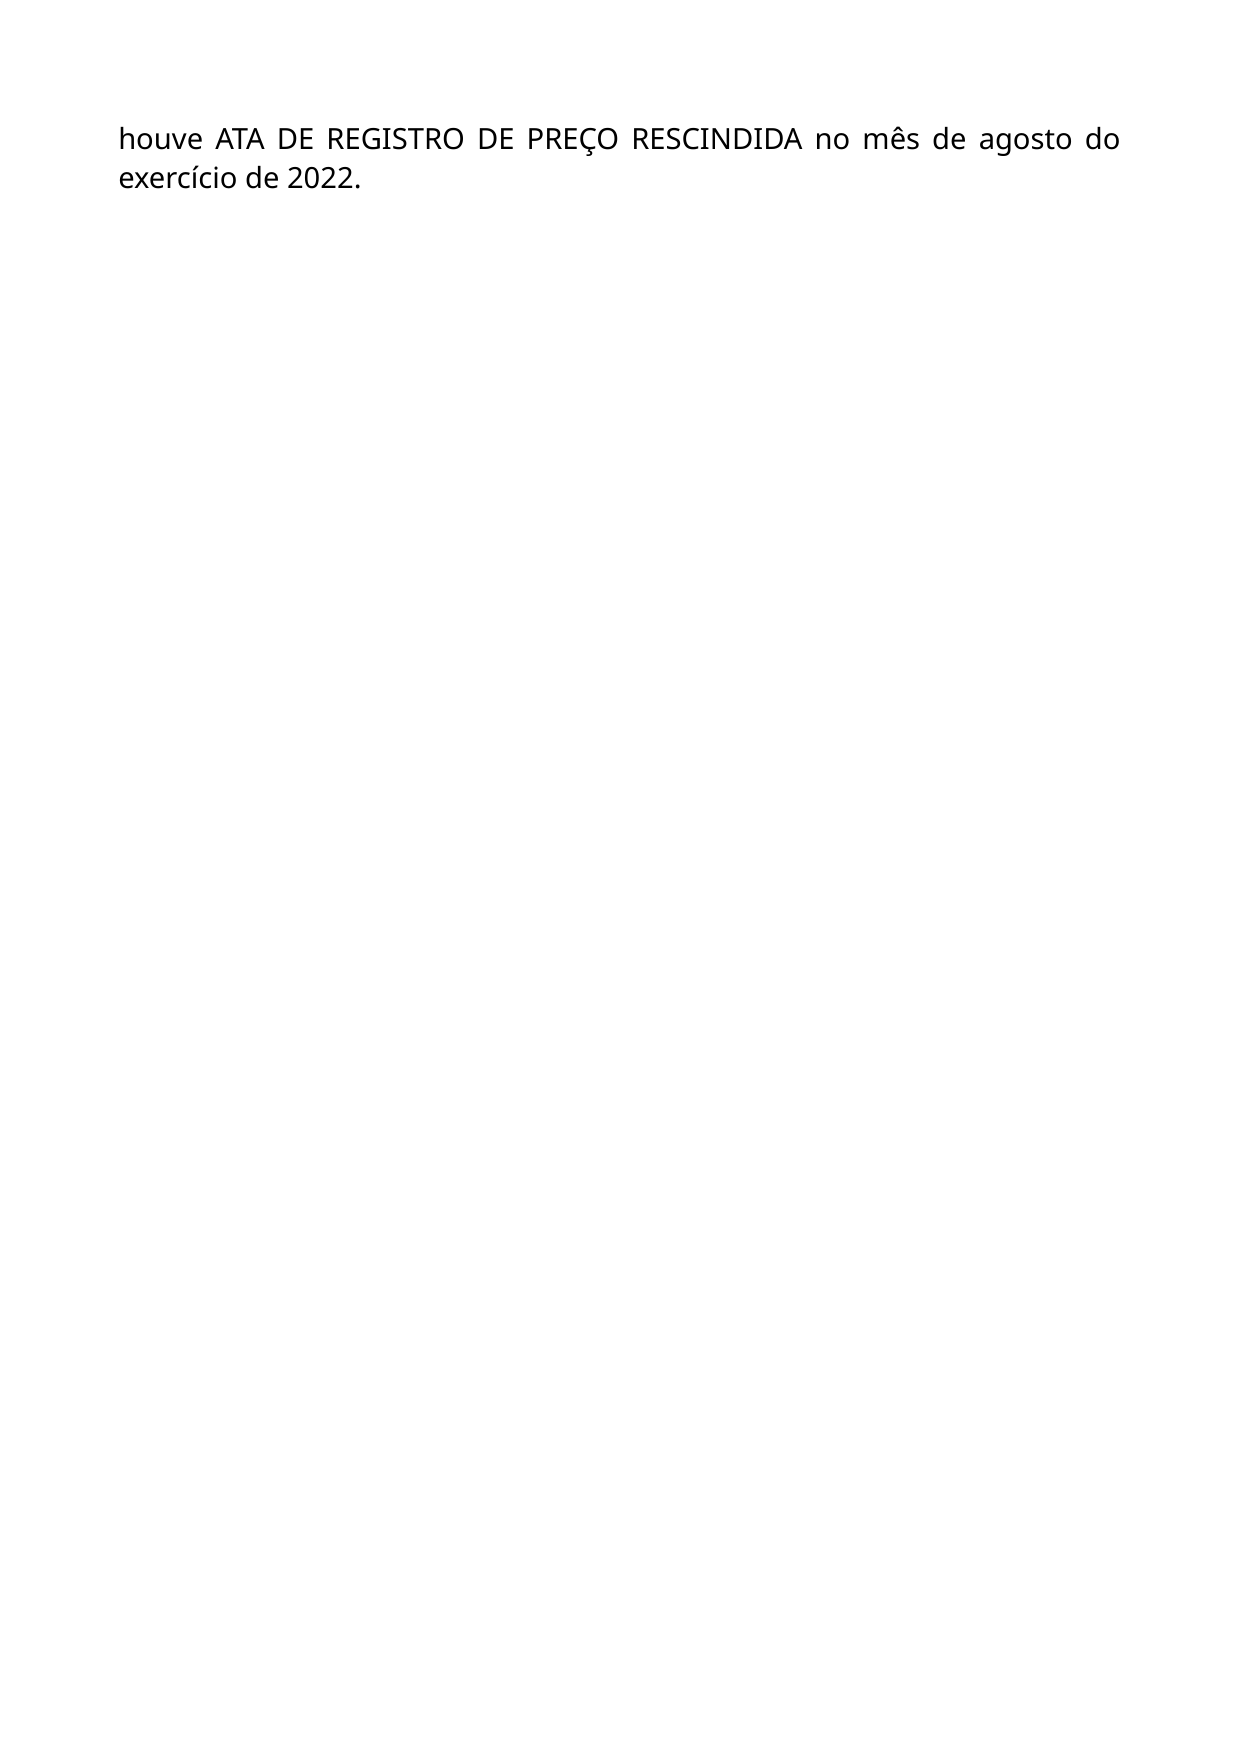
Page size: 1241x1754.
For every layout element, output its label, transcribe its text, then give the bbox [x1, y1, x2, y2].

text houve ATA DE REGISTRO DE PREÇO RESCINDIDA no mês de agosto do exercício de 2022. [118, 118, 1122, 197]
